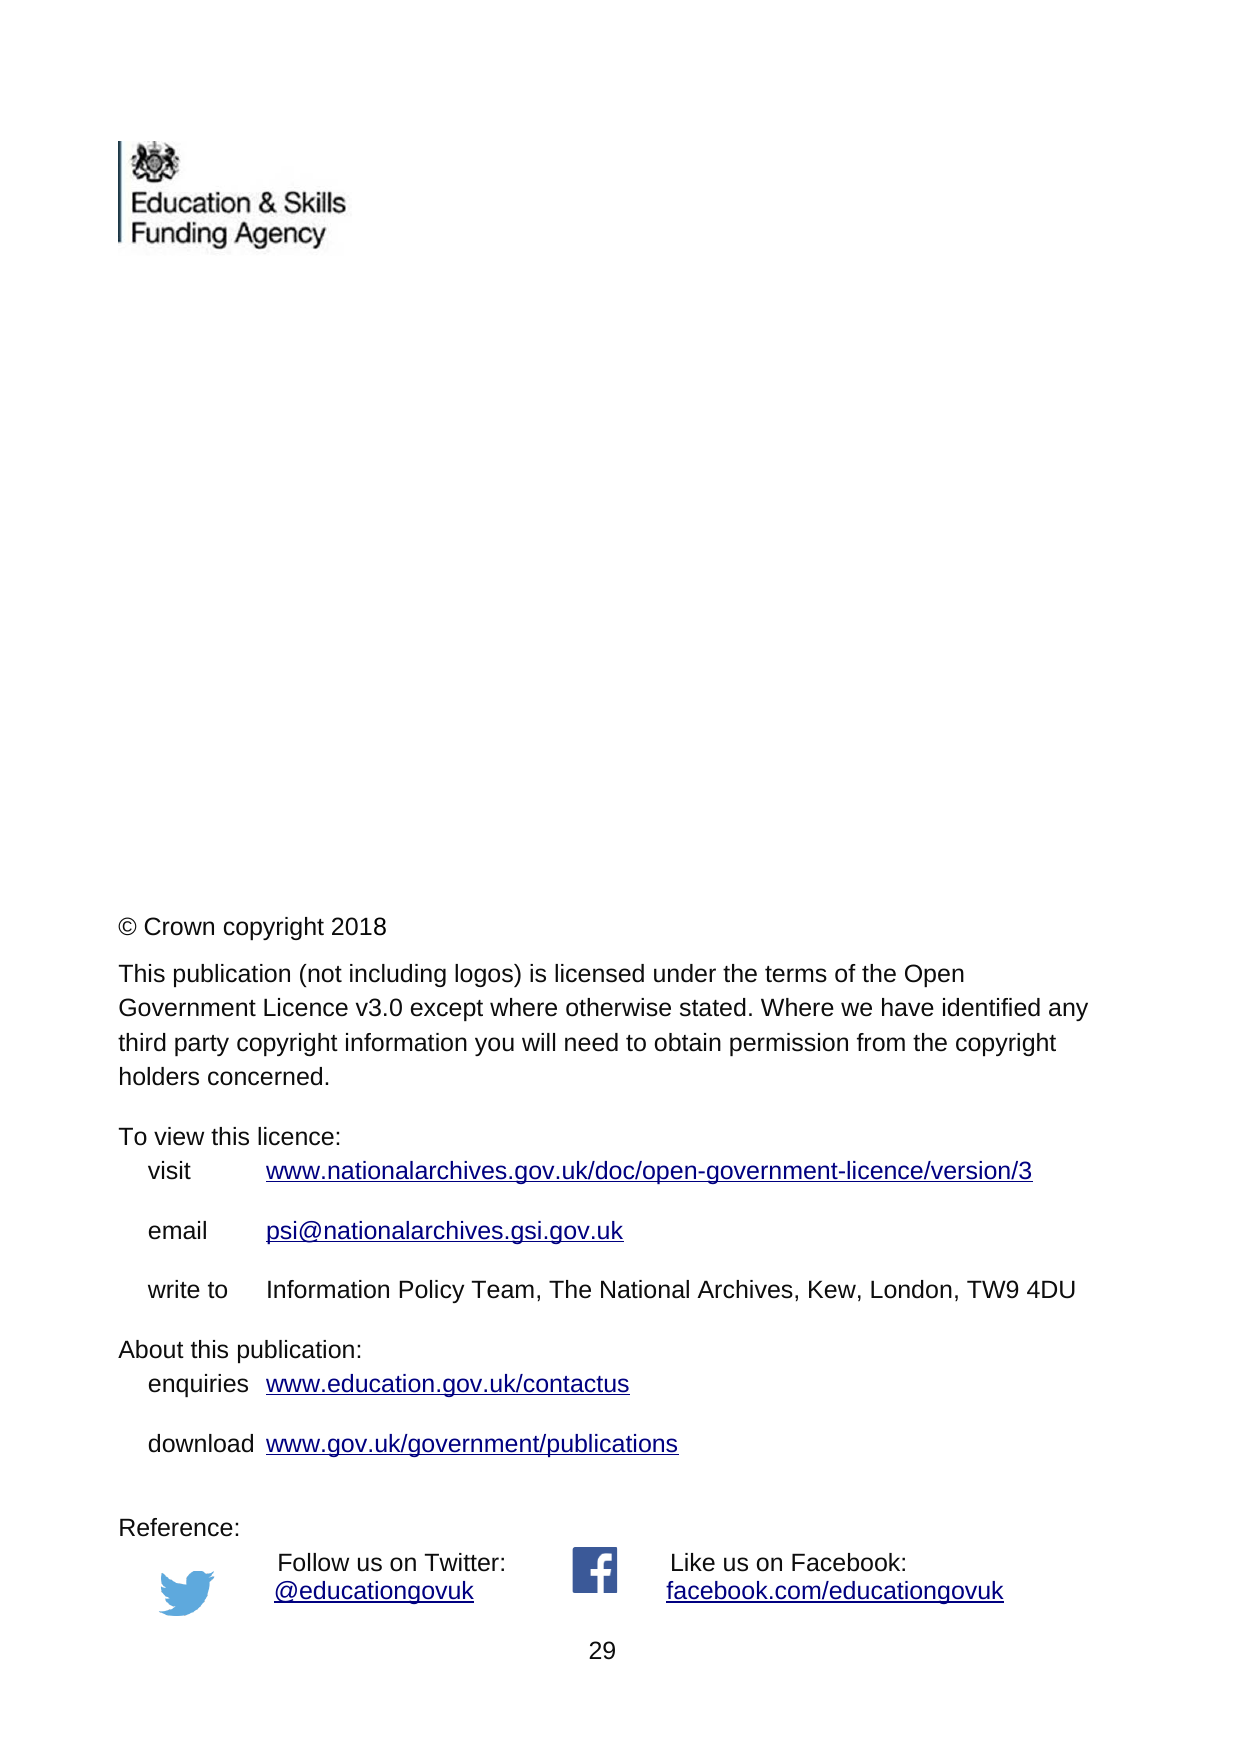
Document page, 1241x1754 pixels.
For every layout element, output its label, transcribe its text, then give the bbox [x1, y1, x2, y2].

text enquiries www.education.gov.uk/contactus [148, 1369, 1107, 1398]
table_header [129, 1548, 262, 1616]
text This publication (not including logos) is licensed under the terms of the Open Government Licence v3.0 except where otherwise stated. Where we have identified any third party copyright information you will need to obtain permission from the copyright holders concerned. [118, 959, 1107, 1091]
text write to Information Policy Team, The National Archives, Kew, London, TW9 4DU [148, 1275, 1107, 1304]
text email psi@nationalarchives.gsi.gov.uk [148, 1216, 1107, 1244]
text Reference: [118, 1513, 1107, 1542]
table_header Like us on Facebook: facebook.com/educationgovuk [655, 1548, 1015, 1616]
table_header Follow us on Twitter: @educationgovuk [262, 1548, 558, 1616]
text About this publication: [118, 1334, 1107, 1363]
text download www.gov.uk/government/publications [148, 1428, 1107, 1457]
text visit www.nationalarchives.gov.uk/doc/open-government-licence/version/3 [148, 1156, 1107, 1185]
text © Crown copyright 2018 [118, 912, 1107, 941]
text To view this licence: [118, 1122, 1107, 1150]
table_header [558, 1548, 655, 1616]
